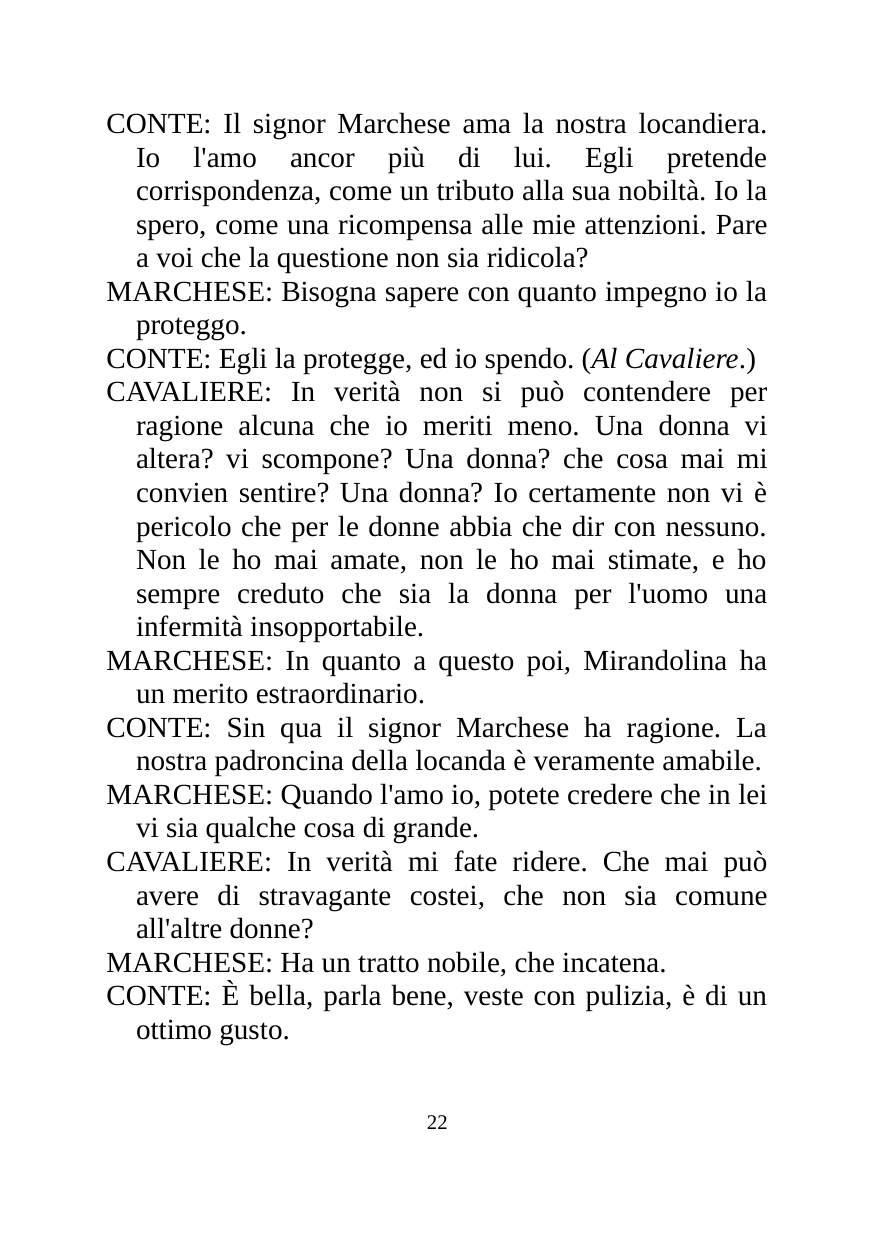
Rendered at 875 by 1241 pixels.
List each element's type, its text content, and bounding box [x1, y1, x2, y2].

text MARCHESE: Ha un tratto nobile, che incatena. [106, 945, 768, 978]
text CAVALIERE: In verità non si può contendere per ragione alcuna che io meriti meno. Una donna vi altera? vi scompone? Una donna? che cosa mai mi convien sentire? Una donna? Io certamente non vi è pericolo che per le donne abbia che dir con nessuno. Non le ho mai amate, non le ho mai stimate, e ho sempre creduto che sia la donna per l'uomo una infermità insopportabile. [106, 374, 768, 643]
text CONTE: Egli la protegge, ed io spendo. (Al Cavaliere.) [106, 341, 768, 374]
text MARCHESE: In quanto a questo poi, Mirandolina ha un merito estraordinario. [106, 643, 768, 710]
text CONTE: Il signor Marchese ama la nostra locandiera. Io l'amo ancor più di lui. Egli pretende corrispondenza, come un tributo alla sua nobiltà. Io la spero, come una ricompensa alle mie attenzioni. Pare a voi che la questione non sia ridicola? [106, 106, 768, 274]
text MARCHESE: Quando l'amo io, potete credere che in lei vi sia qualche cosa di grande. [106, 777, 768, 844]
text MARCHESE: Bisogna sapere con quanto impegno io la proteggo. [106, 274, 768, 341]
text CONTE: È bella, parla bene, veste con pulizia, è di un ottimo gusto. [106, 978, 768, 1045]
text CONTE: Sin qua il signor Marchese ha ragione. La nostra padroncina della locanda è veramente amabile. [106, 710, 768, 777]
text CAVALIERE: In verità mi fate ridere. Che mai può avere di stravagante costei, che non sia comune all'altre donne? [106, 844, 768, 945]
